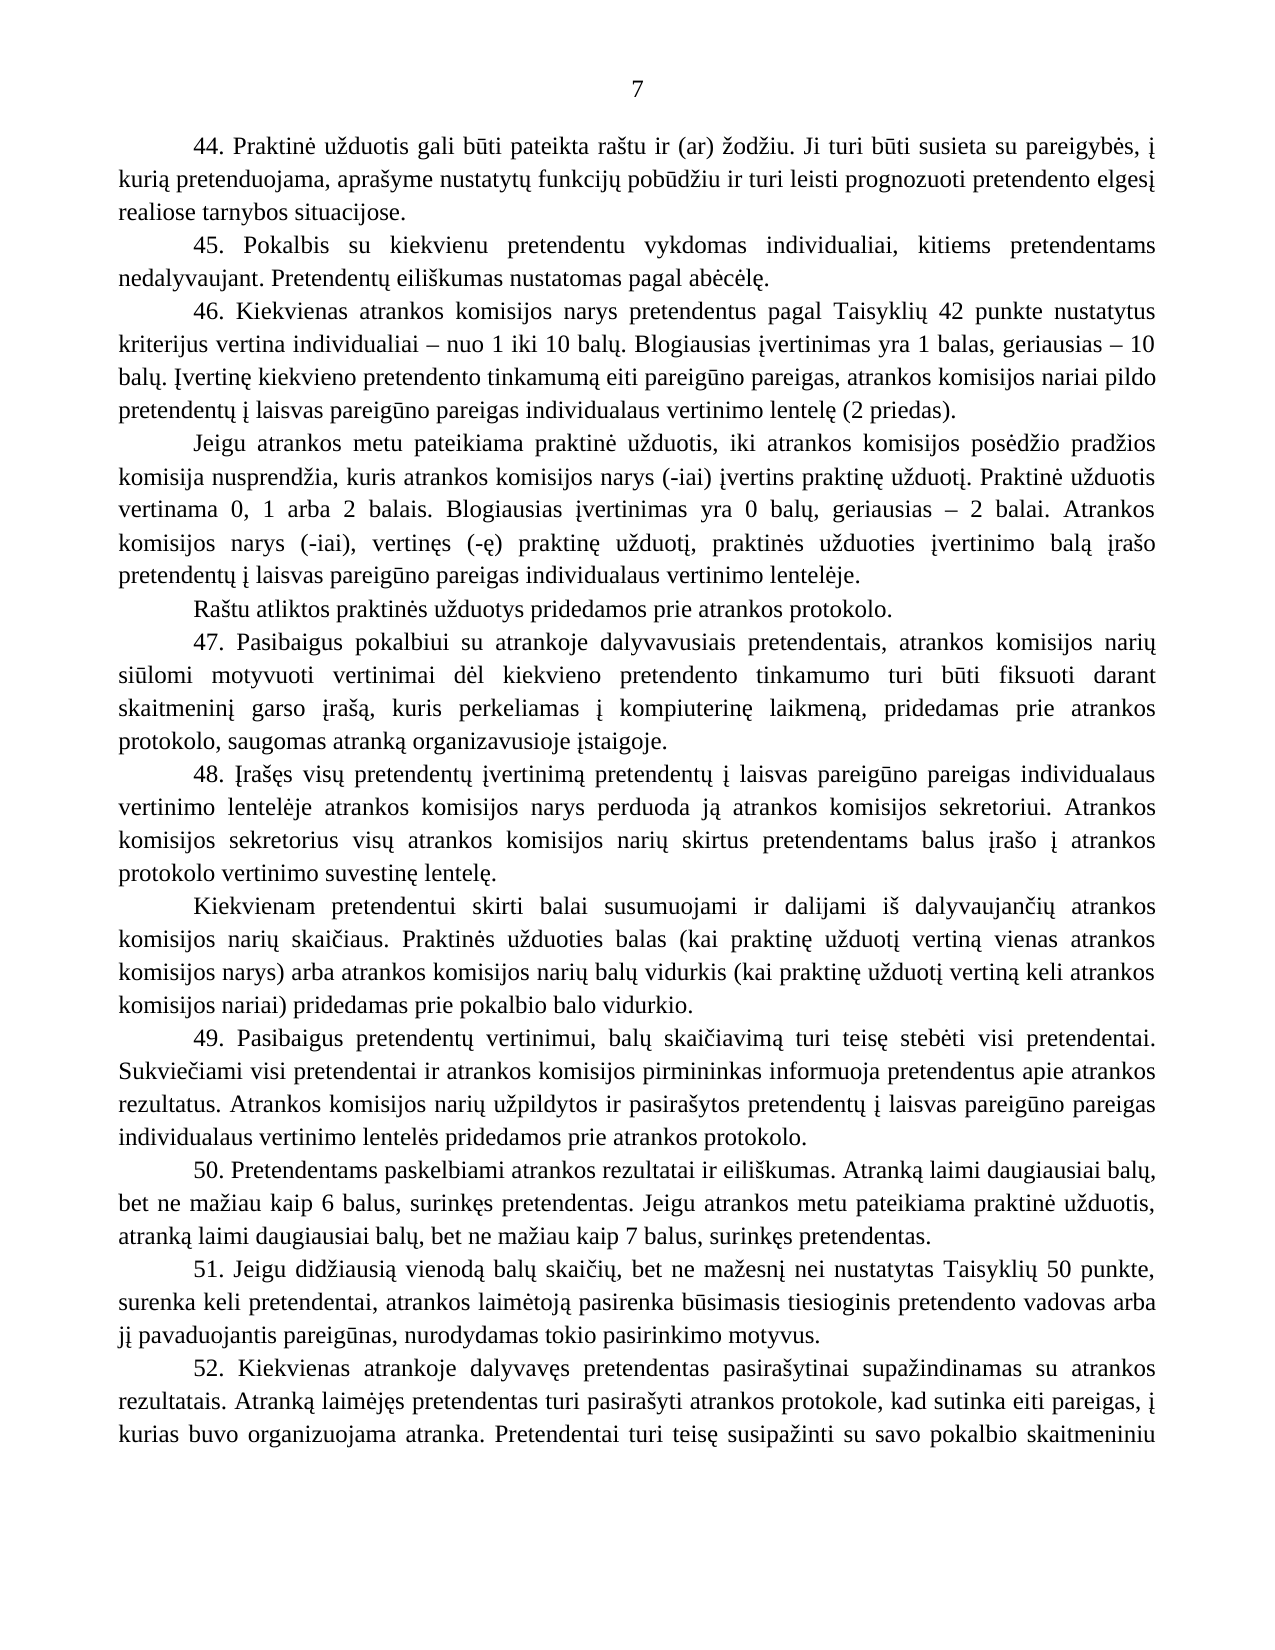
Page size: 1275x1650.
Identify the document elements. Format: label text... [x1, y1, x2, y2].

text 50. Pretendentams paskelbiami atrankos rezultatai ir eiliškumas. Atranką laimi daugiausiai balų, bet ne mažiau kaip 6 balus, surinkęs pretendentas. Jeigu atrankos metu pateikiama praktinė užduotis, atranką laimi daugiausiai balų, bet ne mažiau kaip 7 balus, surinkęs pretendentas. [118, 1155, 1157, 1250]
text 46. Kiekvienas atrankos komisijos narys pretendentus pagal Taisyklių 42 punkte nustatytus kriterijus vertina individualiai – nuo 1 iki 10 balų. Blogiausias įvertinimas yra 1 balas, geriausias – 10 balų. Įvertinę kiekvieno pretendento tinkamumą eiti pareigūno pareigas, atrankos komisijos nariai pildo pretendentų į laisvas pareigūno pareigas individualaus vertinimo lentelę (2 priedas). [118, 296, 1157, 424]
text 49. Pasibaigus pretendentų vertinimui, balų skaičiavimą turi teisę stebėti visi pretendentai. Sukviečiami visi pretendentai ir atrankos komisijos pirmininkas informuoja pretendentus apie atrankos rezultatus. Atrankos komisijos narių užpildytos ir pasirašytos pretendentų į laisvas pareigūno pareigas individualaus vertinimo lentelės pridedamos prie atrankos protokolo. [118, 1023, 1157, 1151]
text 51. Jeigu didžiausią vienodą balų skaičių, bet ne mažesnį nei nustatytas Taisyklių 50 punkte, surenka keli pretendentai, atrankos laimėtoją pasirenka būsimasis tiesioginis pretendento vadovas arba jį pavaduojantis pareigūnas, nurodydamas tokio pasirinkimo motyvus. [118, 1254, 1157, 1349]
text 48. Įrašęs visų pretendentų įvertinimą pretendentų į laisvas pareigūno pareigas individualaus vertinimo lentelėje atrankos komisijos narys perduoda ją atrankos komisijos sekretoriui. Atrankos komisijos sekretorius visų atrankos komisijos narių skirtus pretendentams balus įrašo į atrankos protokolo vertinimo suvestinę lentelę. [118, 759, 1157, 887]
text 45. Pokalbis su kiekvienu pretendentu vykdomas individualiai, kitiems pretendentams nedalyvaujant. Pretendentų eiliškumas nustatomas pagal abėcėlę. [118, 230, 1157, 292]
text Kiekvienam pretendentui skirti balai susumuojami ir dalijami iš dalyvaujančių atrankos komisijos narių skaičiaus. Praktinės užduoties balas (kai praktinę užduotį vertiną vienas atrankos komisijos narys) arba atrankos komisijos narių balų vidurkis (kai praktinę užduotį vertiną keli atrankos komisijos nariai) pridedamas prie pokalbio balo vidurkio. [118, 891, 1157, 1019]
text Raštu atliktos praktinės užduotys pridedamos prie atrankos protokolo. [118, 594, 1157, 622]
text 47. Pasibaigus pokalbiui su atrankoje dalyvavusiais pretendentais, atrankos komisijos narių siūlomi motyvuoti vertinimai dėl kiekvieno pretendento tinkamumo turi būti fiksuoti darant skaitmeninį garso įrašą, kuris perkeliamas į kompiuterinę laikmeną, pridedamas prie atrankos protokolo, saugomas atranką organizavusioje įstaigoje. [118, 627, 1157, 754]
text 44. Praktinė užduotis gali būti pateikta raštu ir (ar) žodžiu. Ji turi būti susieta su pareigybės, į kurią pretenduojama, aprašyme nustatytų funkcijų pobūdžiu ir turi leisti prognozuoti pretendento elgesį realiose tarnybos situacijose. [118, 131, 1157, 226]
text 52. Kiekvienas atrankoje dalyvavęs pretendentas pasirašytinai supažindinamas su atrankos rezultatais. Atranką laimėjęs pretendentas turi pasirašyti atrankos protokole, kad sutinka eiti pareigas, į kurias buvo organizuojama atranka. Pretendentai turi teisę susipažinti su savo pokalbio skaitmeniniu [118, 1353, 1157, 1448]
text Jeigu atrankos metu pateikiama praktinė užduotis, iki atrankos komisijos posėdžio pradžios komisija nusprendžia, kuris atrankos komisijos narys (-iai) įvertins praktinę užduotį. Praktinė užduotis vertinama 0, 1 arba 2 balais. Blogiausias įvertinimas yra 0 balų, geriausias – 2 balai. Atrankos komisijos narys (-iai), vertinęs (-ę) praktinę užduotį, praktinės užduoties įvertinimo balą įrašo pretendentų į laisvas pareigūno pareigas individualaus vertinimo lentelėje. [118, 428, 1157, 589]
